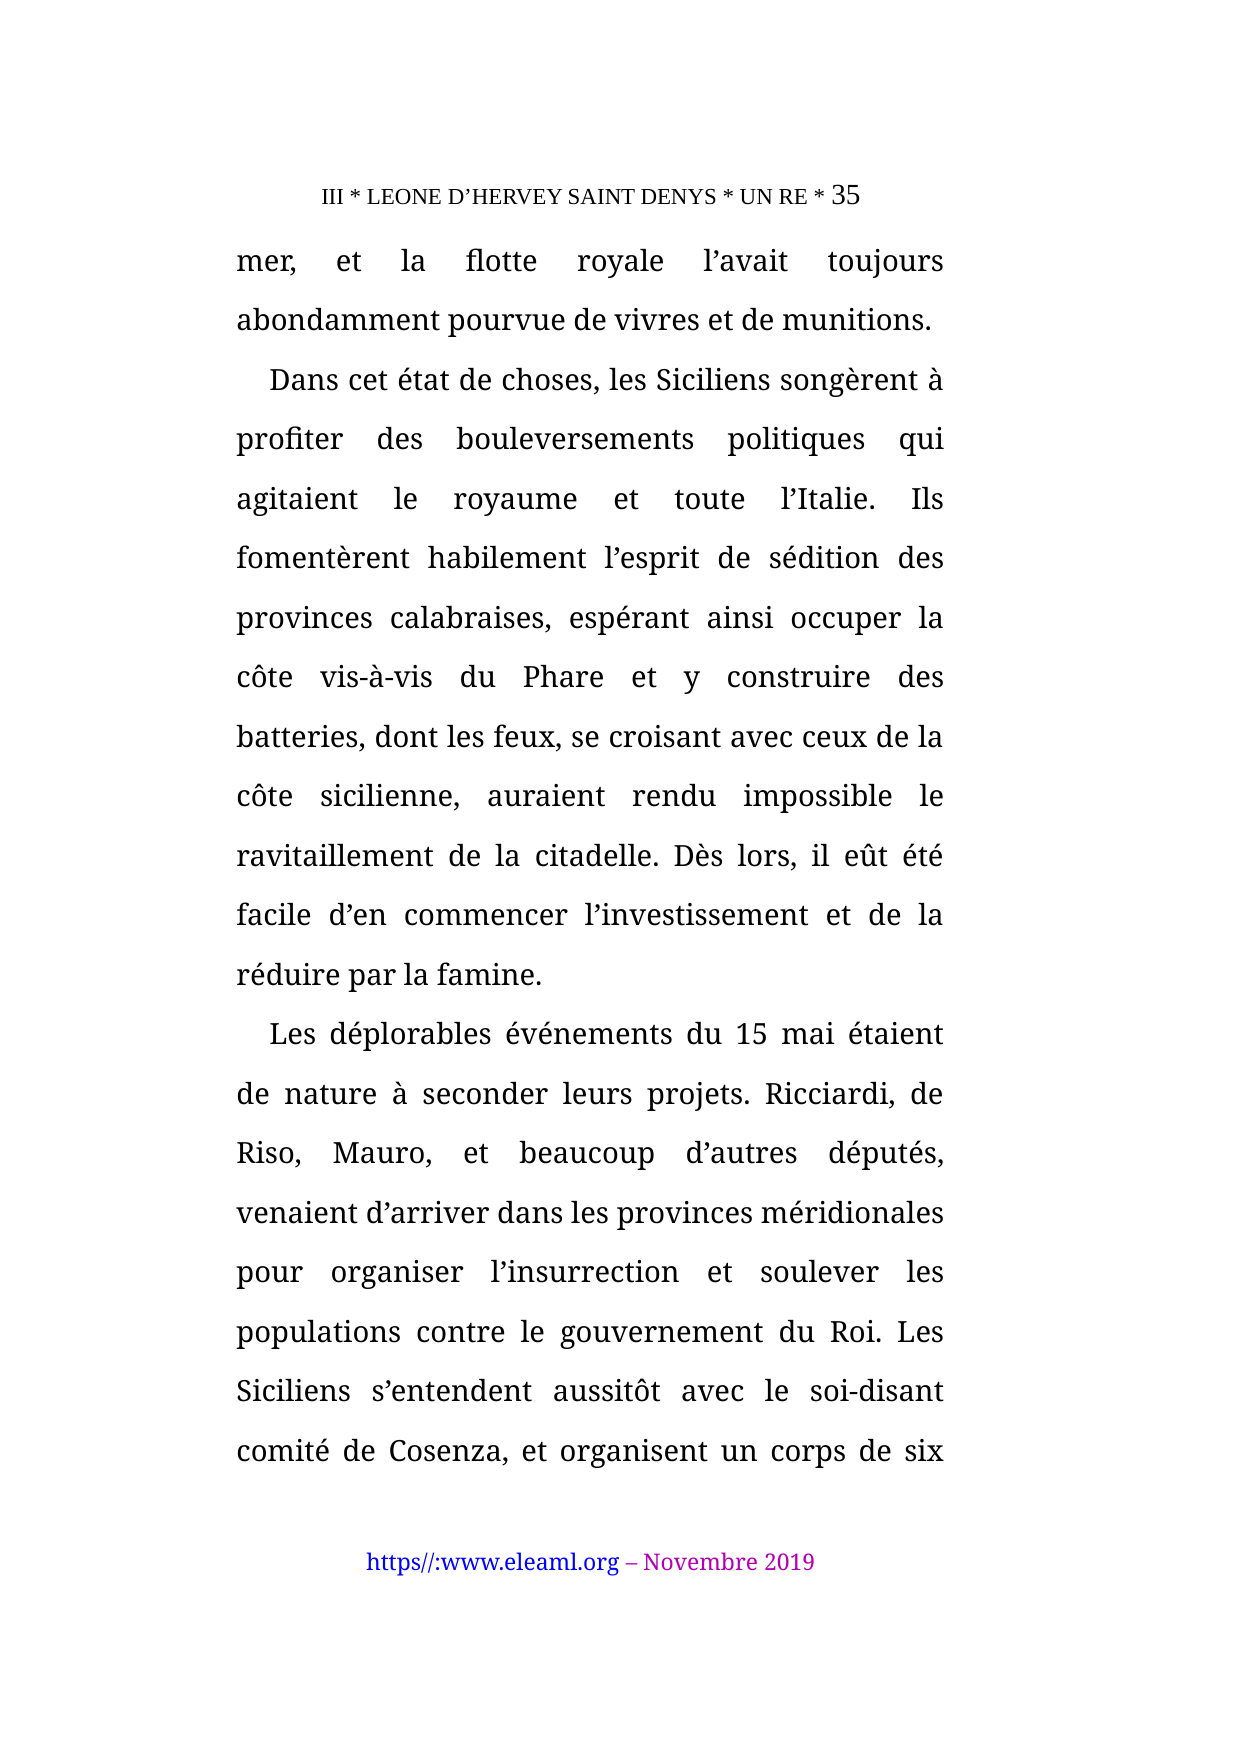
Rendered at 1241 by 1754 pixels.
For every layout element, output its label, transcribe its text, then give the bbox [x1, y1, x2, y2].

text mer, et la flotte royale l’avait toujours abondamment pourvue de vivres et de munitions. [236, 240, 945, 339]
text Les déplorables événements du 15 mai étaient de nature à seconder leurs projets. Ricciardi, de Riso, Mauro, et beaucoup d’autres députés, venaient d’arriver dans les provinces méridionales pour organiser l’insurrection et soulever les populations contre le gouvernement du Roi. Les Siciliens s’entendent aussitôt avec le soi-disant comité de Cosenza, et organisent un corps de six [236, 1013, 945, 1469]
text Dans cet état de choses, les Siciliens songèrent à profiter des bouleversements politiques qui agitaient le royaume et toute l’Italie. Ils fomentèrent habilement l’esprit de sédition des provinces calabraises, espérant ainsi occuper la côte vis-à-vis du Phare et y construire des batteries, dont les feux, se croisant avec ceux de la côte sicilienne, auraient rendu impossible le ravitaillement de la citadelle. Dès lors, il eût été facile d’en commencer l’investissement et de la réduire par la famine. [236, 359, 945, 994]
